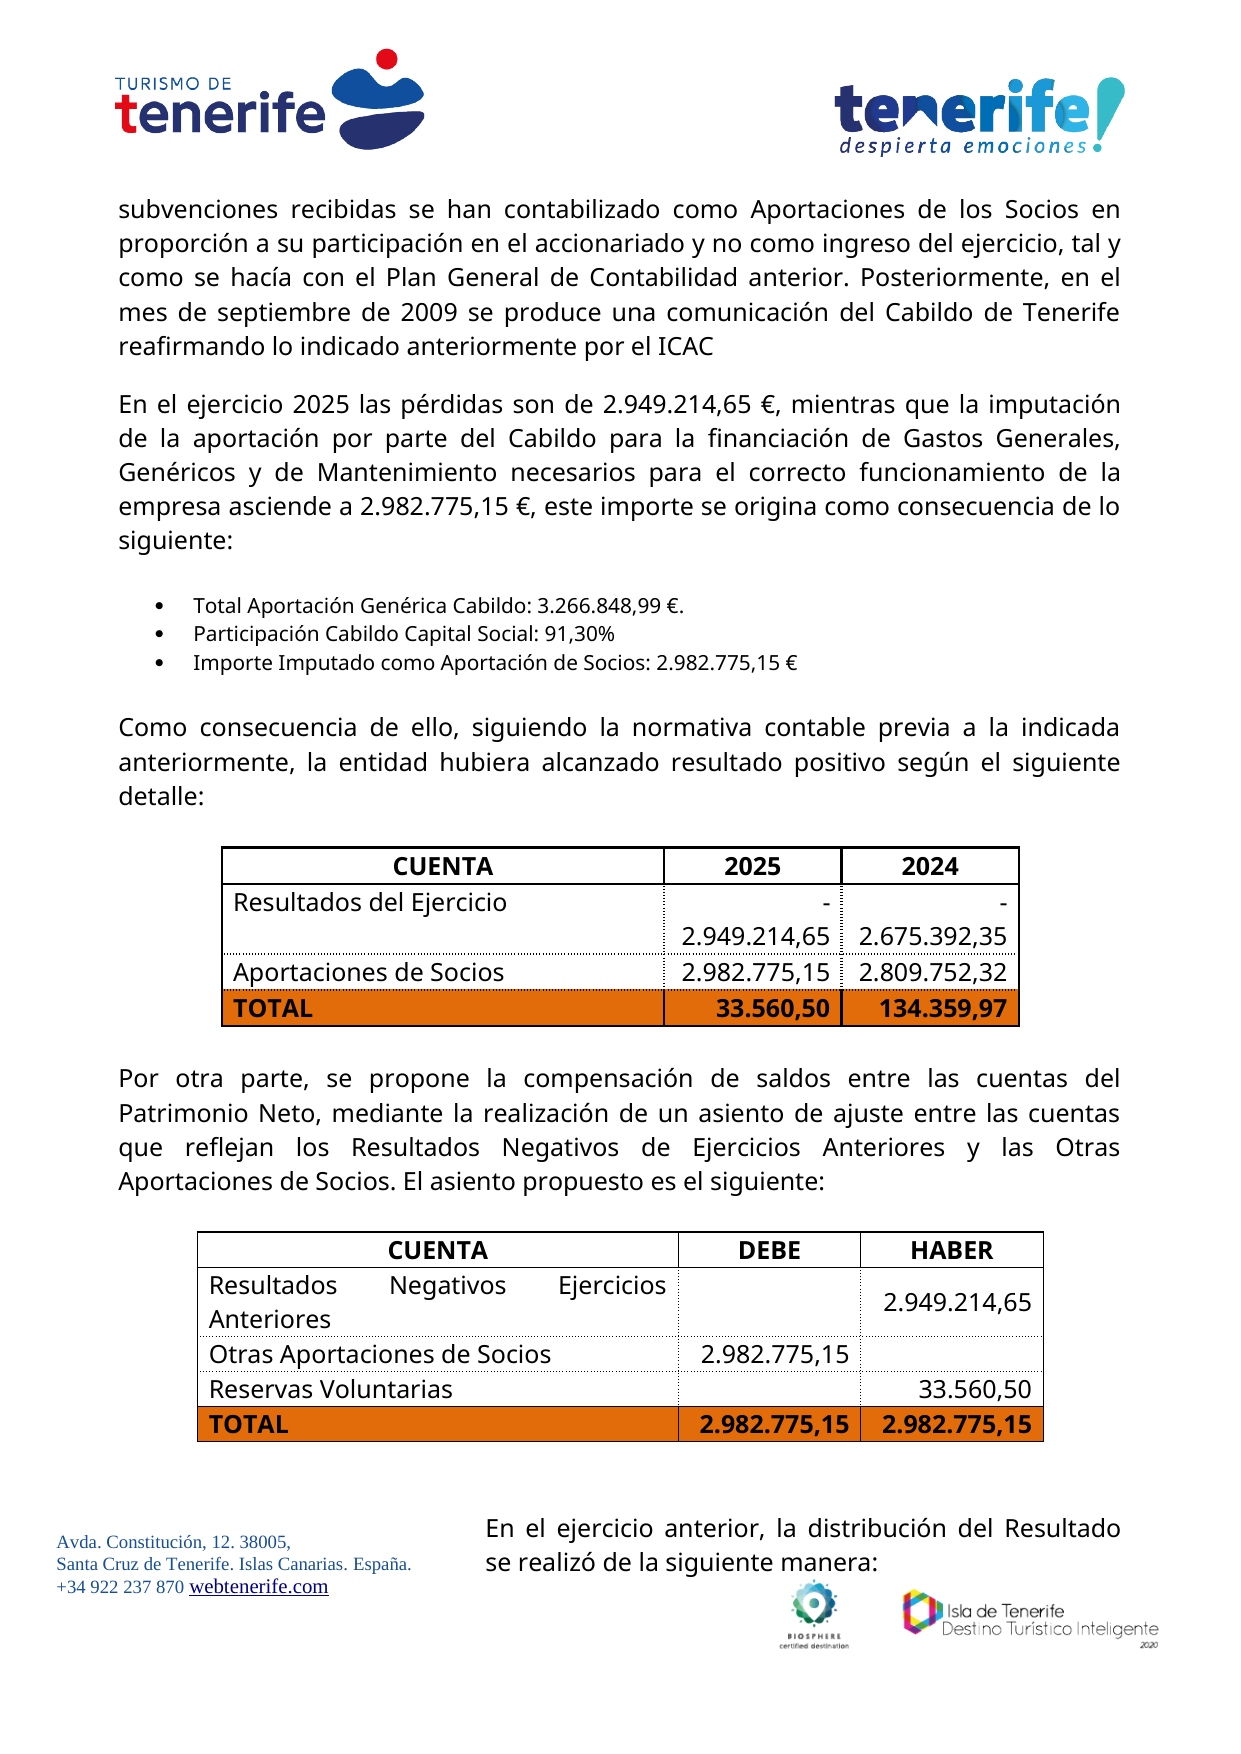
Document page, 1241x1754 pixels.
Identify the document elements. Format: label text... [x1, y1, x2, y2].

table_cell TOTAL [223, 989, 663, 1025]
list Total Aportación Genérica Cabildo: 3.266.848,99 €. [156, 591, 1122, 619]
table_cell 2.809.752,32 [841, 953, 1018, 989]
text Por otra parte, se propone la compensación de saldos entre las cuentas del Patrimonio Neto, mediante la realización de un asiento de ajuste entre las cuentas que reflejan los Resultados Negativos de Ejercicios Anteriores y las Otras Aportaciones de Socios. El asiento propuesto es el siguiente: [118, 1061, 1122, 1197]
table_cell Resultados Negativos Ejercicios Anteriores [198, 1268, 678, 1336]
table_cell 33.560,50 [861, 1371, 1043, 1406]
text En el ejercicio anterior, la distribución del Resultado se realizó de la siguiente manera: [118, 1510, 1122, 1578]
table_header 2024 [843, 849, 1018, 882]
text En el ejercicio 2025 las pérdidas son de 2.949.214,65 €, mientras que la imputación de la aportación por parte del Cabildo para la financiación de Gastos Generales, Genéricos y de Mantenimiento necesarios para el correcto funcionamiento de la empresa asciende a 2.982.775,15 €, este importe se origina como consecuencia de lo siguiente: [118, 386, 1122, 557]
table_cell 2.982.775,15 [861, 1407, 1043, 1441]
table_cell 33.560,50 [665, 989, 840, 1025]
text Como consecuencia de ello, siguiendo la normativa contable previa a la indicada anteriormente, la entidad hubiera alcanzado resultado positivo según el siguiente detalle: [118, 710, 1122, 812]
table_cell 2.982.775,15 [678, 1336, 861, 1371]
table_cell 134.359,97 [843, 989, 1018, 1025]
table_header CUENTA [198, 1233, 678, 1267]
table_cell -2.675.392,35 [841, 885, 1018, 953]
table_cell TOTAL [198, 1407, 678, 1441]
table_header 2025 [665, 849, 840, 882]
table_cell -2.949.214,65 [664, 885, 841, 953]
table_cell [678, 1268, 861, 1336]
table_cell [861, 1336, 1043, 1371]
table_cell Resultados del Ejercicio [223, 885, 664, 953]
text A título meramente informativo, se indica que desde el ejercicio 2009 el resultado de la Sociedad se ve condicionado como consecuencia de la aplicación de las normas de contabilización de las subvenciones consideradas como aportaciones genéricas corrientes con finalidad indeterminada, ya que con la aplicación del Nuevo Plan General Contable, Real Decreto 1514/2007, de 16 de noviembre, y de la Resolución del Instituto de Contabilidad y Auditoría de Cuentas del mes de marzo de 2009, parte del total de subvenciones recibidas se han contabilizado como Aportaciones de los Socios en proporción a su participación en el accionariado y no como ingreso del ejercicio, tal y como se hacía con el Plan General de Contabilidad anterior. Posteriormente, en el mes de septiembre de 2009 se produce una comunicación del Cabildo de Tenerife reafirmando lo indicado anteriormente por el ICAC [118, 192, 1122, 362]
table_cell Reservas Voluntarias [198, 1371, 678, 1406]
table_cell Otras Aportaciones de Socios [198, 1336, 678, 1371]
table_cell [678, 1371, 861, 1406]
table_cell 2.982.775,15 [664, 953, 841, 989]
table_header CUENTA [223, 849, 663, 882]
table_header DEBE [679, 1233, 860, 1267]
table_header HABER [861, 1233, 1043, 1267]
table_cell 2.949.214,65 [861, 1268, 1043, 1336]
table_cell Aportaciones de Socios [223, 953, 664, 989]
table_cell 2.982.775,15 [679, 1407, 860, 1441]
list Importe Imputado como Aportación de Socios: 2.982.775,15 € [156, 648, 1122, 676]
list Participación Cabildo Capital Social: 91,30% [156, 619, 1122, 648]
